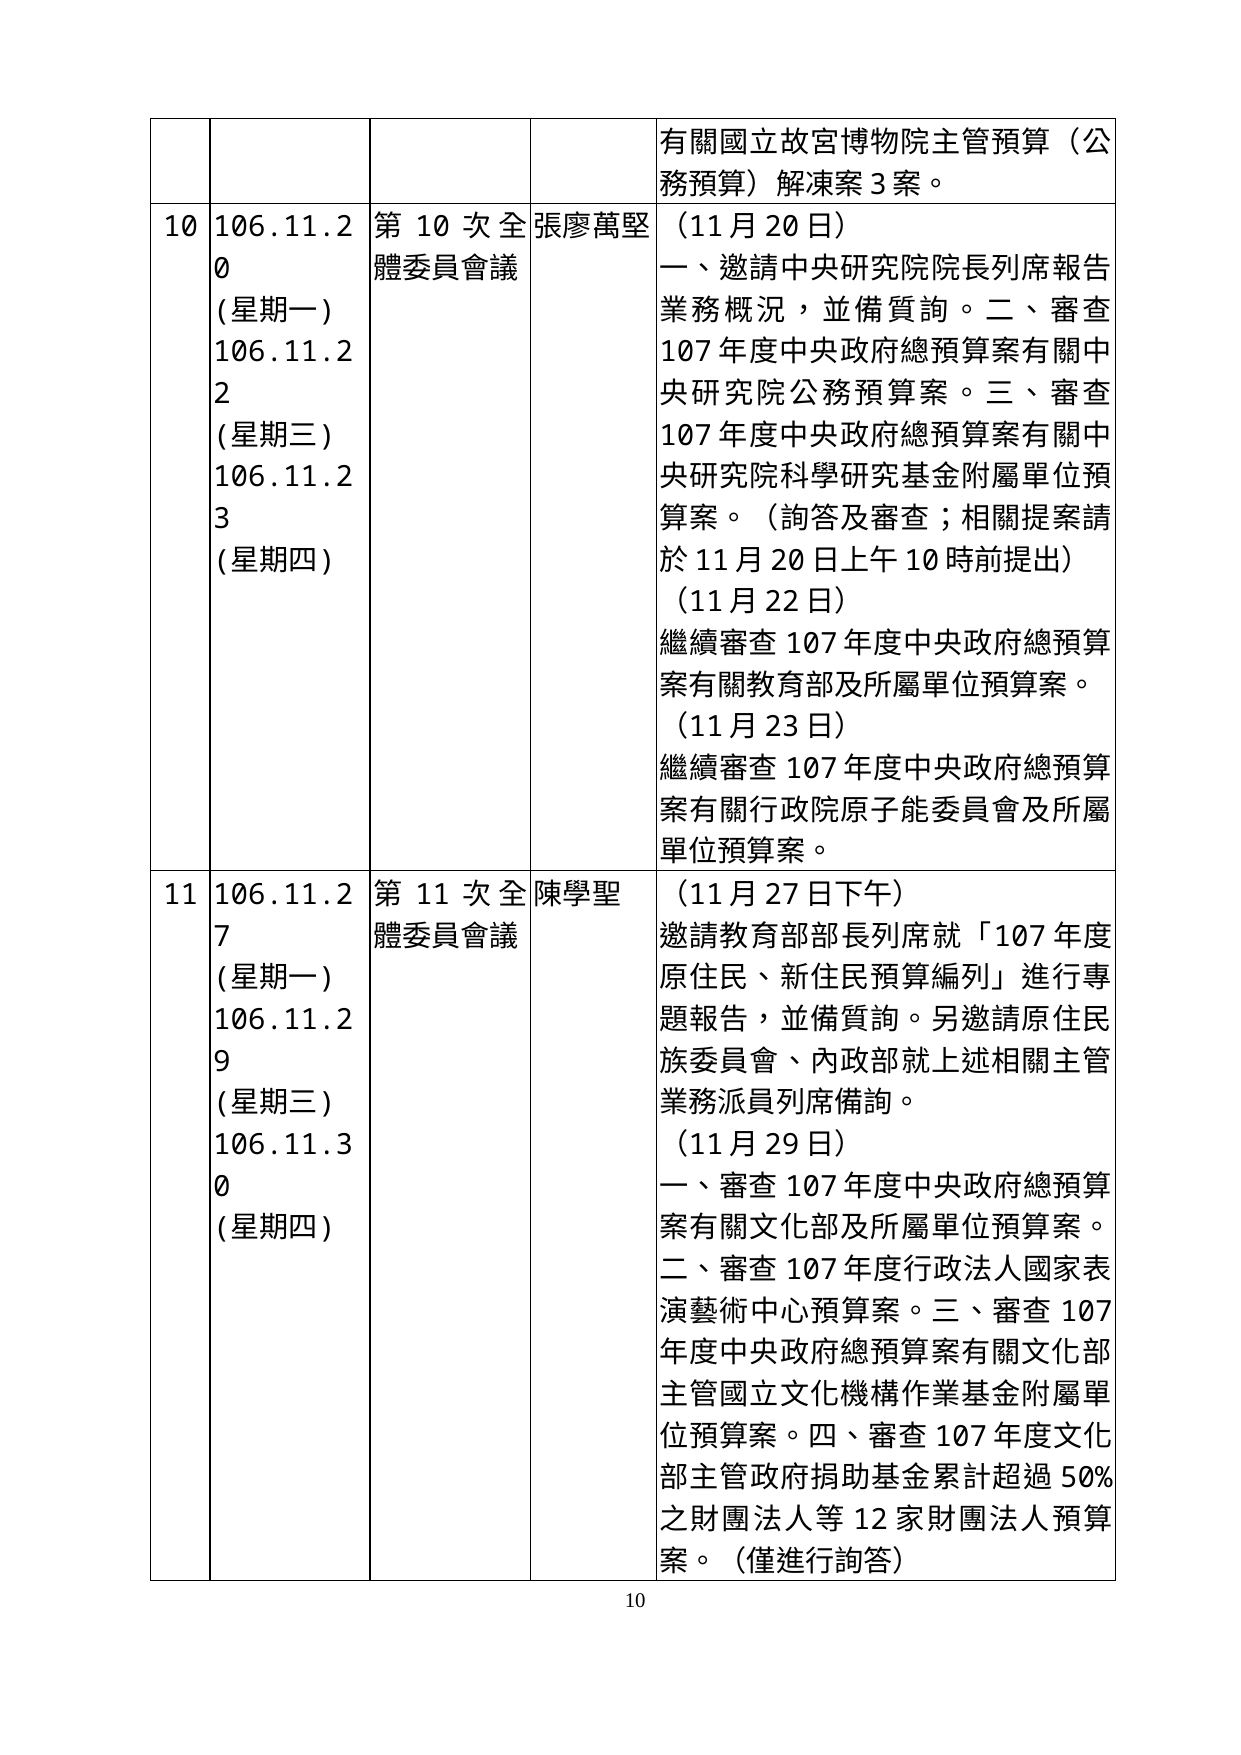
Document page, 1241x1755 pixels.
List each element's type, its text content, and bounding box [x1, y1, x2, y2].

table_cell 第11次全體委員會議 [371, 871, 530, 1579]
table_cell [211, 119, 369, 202]
table_cell 11 [151, 871, 209, 1579]
table_cell 有關國立故宮博物院主管預算（公務預算）解凍案3案。 [657, 119, 1115, 202]
table_cell [531, 119, 656, 202]
table_cell 106.11.27 (星期一) 106.11.29 (星期三) 106.11.30 (星期四) [211, 871, 369, 1579]
table_cell [371, 119, 530, 202]
table_cell （11月20日） 一、邀請中央研究院院長列席報告業務概況，並備質詢。二、審查107年度中央政府總預算案有關中央研究院公務預算案。三、審查107年度中央政府總預算案有關中央研究院科學研究基金附屬單位預算案。（詢答及審查；相關提案請於11月20日上午10時前提出） （11月22日） 繼續審查107年度中央政府總預算案有關教育部及所屬單位預算案。 （11月23日） 繼續審查107年度中央政府總預算案有關行政院原子能委員會及所屬單位預算案。 [657, 204, 1115, 870]
table_cell 張廖萬堅 [531, 204, 656, 870]
table_cell 106.11.20 (星期一) 106.11.22 (星期三) 106.11.23 (星期四) [211, 204, 369, 870]
table_cell 第10次全體委員會議 [371, 204, 530, 870]
table_cell 10 [151, 204, 209, 870]
table_cell （11月27日下午） 邀請教育部部長列席就「107年度原住民、新住民預算編列」進行專題報告，並備質詢。另邀請原住民族委員會、內政部就上述相關主管業務派員列席備詢。 （11月29日） 一、審查107年度中央政府總預算案有關文化部及所屬單位預算案。二、審查107年度行政法人國家表演藝術中心預算案。三、審查107年度中央政府總預算案有關文化部主管國立文化機構作業基金附屬單位預算案。四、審查107年度文化部主管政府捐助基金累計超過50%之財團法人等12家財團法人預算案。（僅進行詢答） [657, 871, 1115, 1579]
table_cell 陳學聖 [531, 871, 656, 1579]
table_cell [151, 119, 209, 202]
